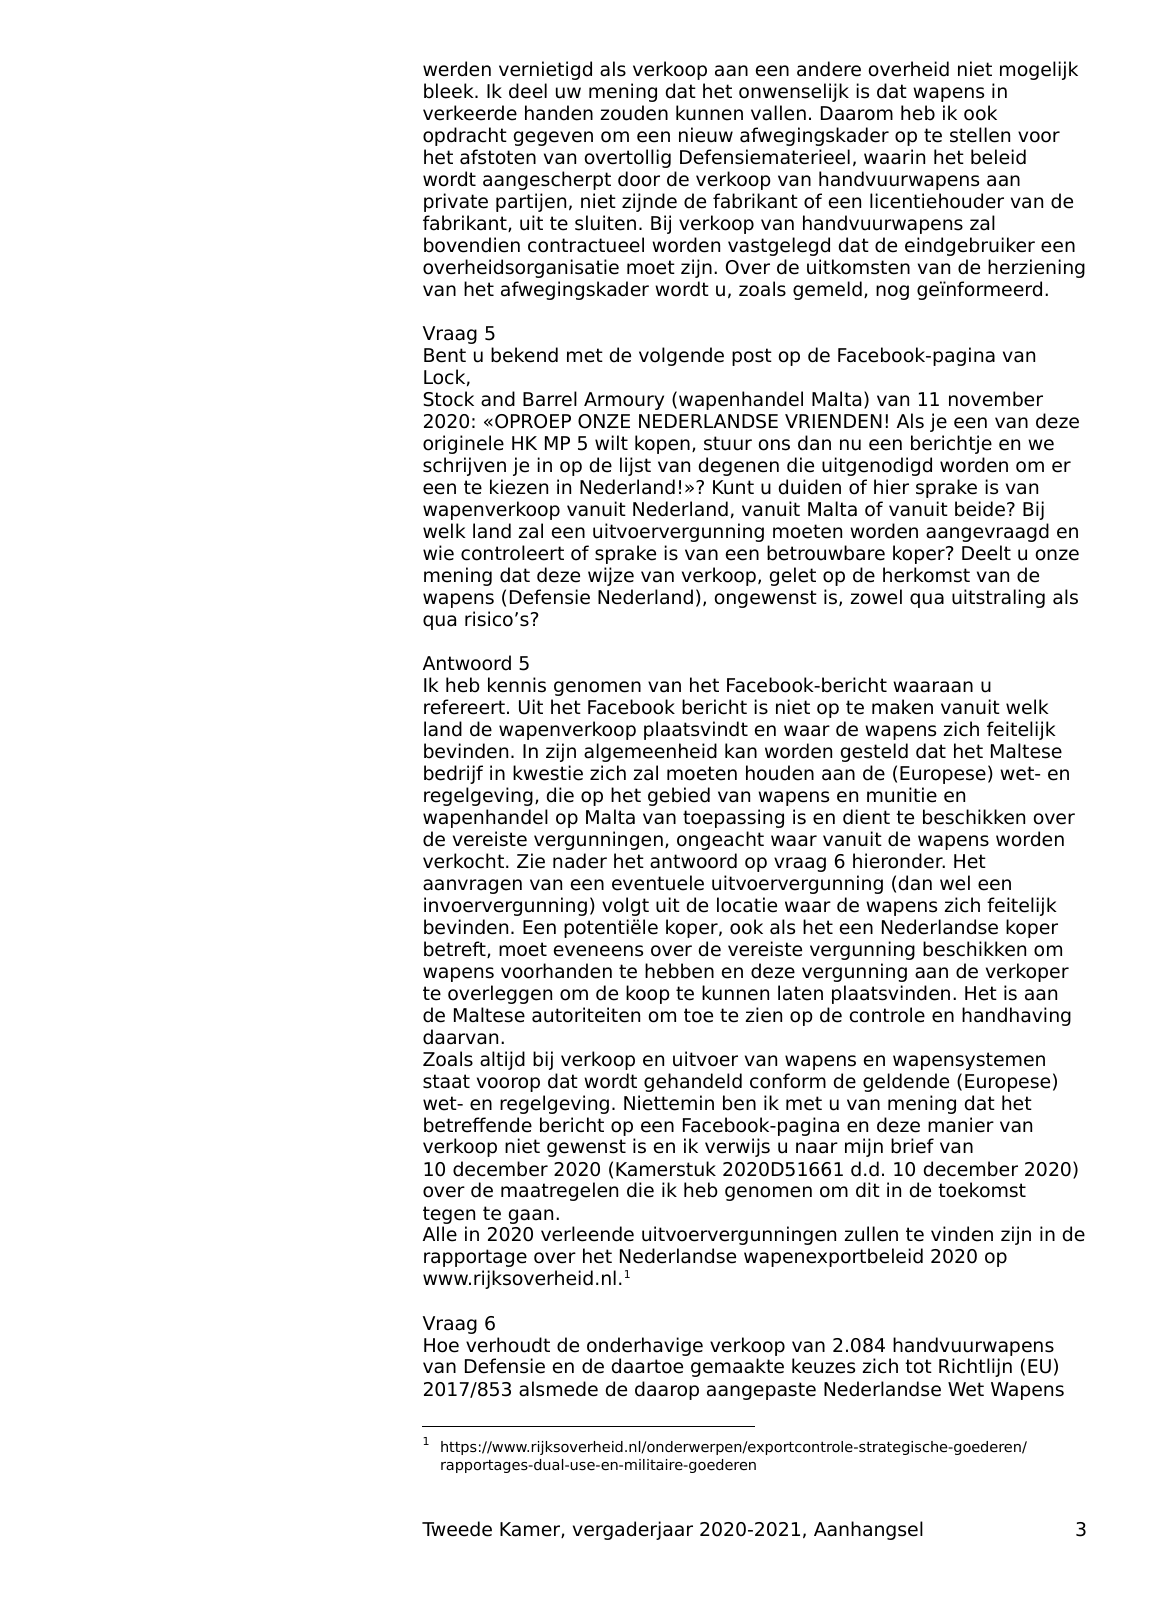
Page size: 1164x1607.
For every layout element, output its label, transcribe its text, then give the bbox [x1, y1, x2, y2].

text Alle in 2020 verleende uitvoervergunningen zullen te vinden zijn in de rapportage over het Nederlandse wapenexportbeleid 2020 op www.rijksoverheid.nl. [422, 1224, 1087, 1290]
text Vraag 5 [422, 323, 1087, 345]
text Ik heb kennis genomen van het Facebook-bericht waaraan u refereert. Uit het Facebook bericht is niet op te maken vanuit welk land de wapenverkoop plaatsvindt en waar de wapens zich feitelijk bevinden. In zijn algemeenheid kan worden gesteld dat het Maltese bedrijf in kwestie zich zal moeten houden aan de (Europese) wet- en regelgeving, die op het gebied van wapens en munitie en wapenhandel op Malta van toepassing is en dient te beschikken over de vereiste vergunningen, ongeacht waar vanuit de wapens worden verkocht. Zie nader het antwoord op vraag 6 hieronder. Het aanvragen van een eventuele uitvoervergunning (dan wel een invoervergunning) volgt uit de locatie waar de wapens zich feitelijk bevinden. Een potentiële koper, ook als het een Nederlandse koper betreft, moet eveneens over de vereiste vergunning beschikken om wapens voorhanden te hebben en deze vergunning aan de verkoper te overleggen om de koop te kunnen laten plaatsvinden. Het is aan de Maltese autoriteiten om toe te zien op de controle en handhaving daarvan. [422, 675, 1087, 1048]
text werden vernietigd als verkoop aan een andere overheid niet mogelijk bleek. Ik deel uw mening dat het onwenselijk is dat wapens in verkeerde handen zouden kunnen vallen. Daarom heb ik ook opdracht gegeven om een nieuw afwegingskader op te stellen voor het afstoten van overtollig Defensiematerieel, waarin het beleid wordt aangescherpt door de verkoop van handvuurwapens aan private partijen, niet zijnde de fabrikant of een licentiehouder van de fabrikant, uit te sluiten. Bij verkoop van handvuurwapens zal bovendien contractueel worden vastgelegd dat de eindgebruiker een overheidsorganisatie moet zijn. Over de uitkomsten van de herziening van het afwegingskader wordt u, zoals gemeld, nog geïnformeerd. [422, 59, 1087, 301]
text Zoals altijd bij verkoop en uitvoer van wapens en wapensystemen staat voorop dat wordt gehandeld conform de geldende (Europese) wet- en regelgeving. Niettemin ben ik met u van mening dat het betreffende bericht op een Facebook-pagina en deze manier van verkoop niet gewenst is en ik verwijs u naar mijn brief van 10 december 2020 (Kamerstuk 2020D51661 d.d. 10 december 2020) over de maatregelen die ik heb genomen om dit in de toekomst tegen te gaan. [422, 1048, 1087, 1224]
text Vraag 6 [422, 1312, 1087, 1334]
text Hoe verhoudt de onderhavige verkoop van 2.084 handvuurwapens van Defensie en de daartoe gemaakte keuzes zich tot Richtlijn (EU) 2017/853 alsmede de daarop aangepaste Nederlandse Wet Wapens [422, 1334, 1087, 1400]
text Stock and Barrel Armoury (wapenhandel Malta) van 11 november 2020: «OPROEP ONZE NEDERLANDSE VRIENDEN! Als je een van deze originele HK MP 5 wilt kopen, stuur ons dan nu een berichtje en we schrijven je in op de lijst van degenen die uitgenodigd worden om er een te kiezen in Nederland!»? Kunt u duiden of hier sprake is van wapenverkoop vanuit Nederland, vanuit Malta of vanuit beide? Bij welk land zal een uitvoervergunning moeten worden aangevraagd en wie controleert of sprake is van een betrouwbare koper? Deelt u onze mening dat deze wijze van verkoop, gelet op de herkomst van de wapens (Defensie Nederland), ongewenst is, zowel qua uitstraling als qua risico’s? [422, 389, 1087, 631]
text https://www.rijksoverheid.nl/onderwerpen/exportcontrole-strategische-goederen/rapportages-dual-use-en-militaire-goederen [422, 1435, 1087, 1474]
text Bent u bekend met de volgende post op de Facebook-pagina van Lock, [422, 345, 1087, 389]
text Antwoord 5 [422, 653, 1087, 675]
